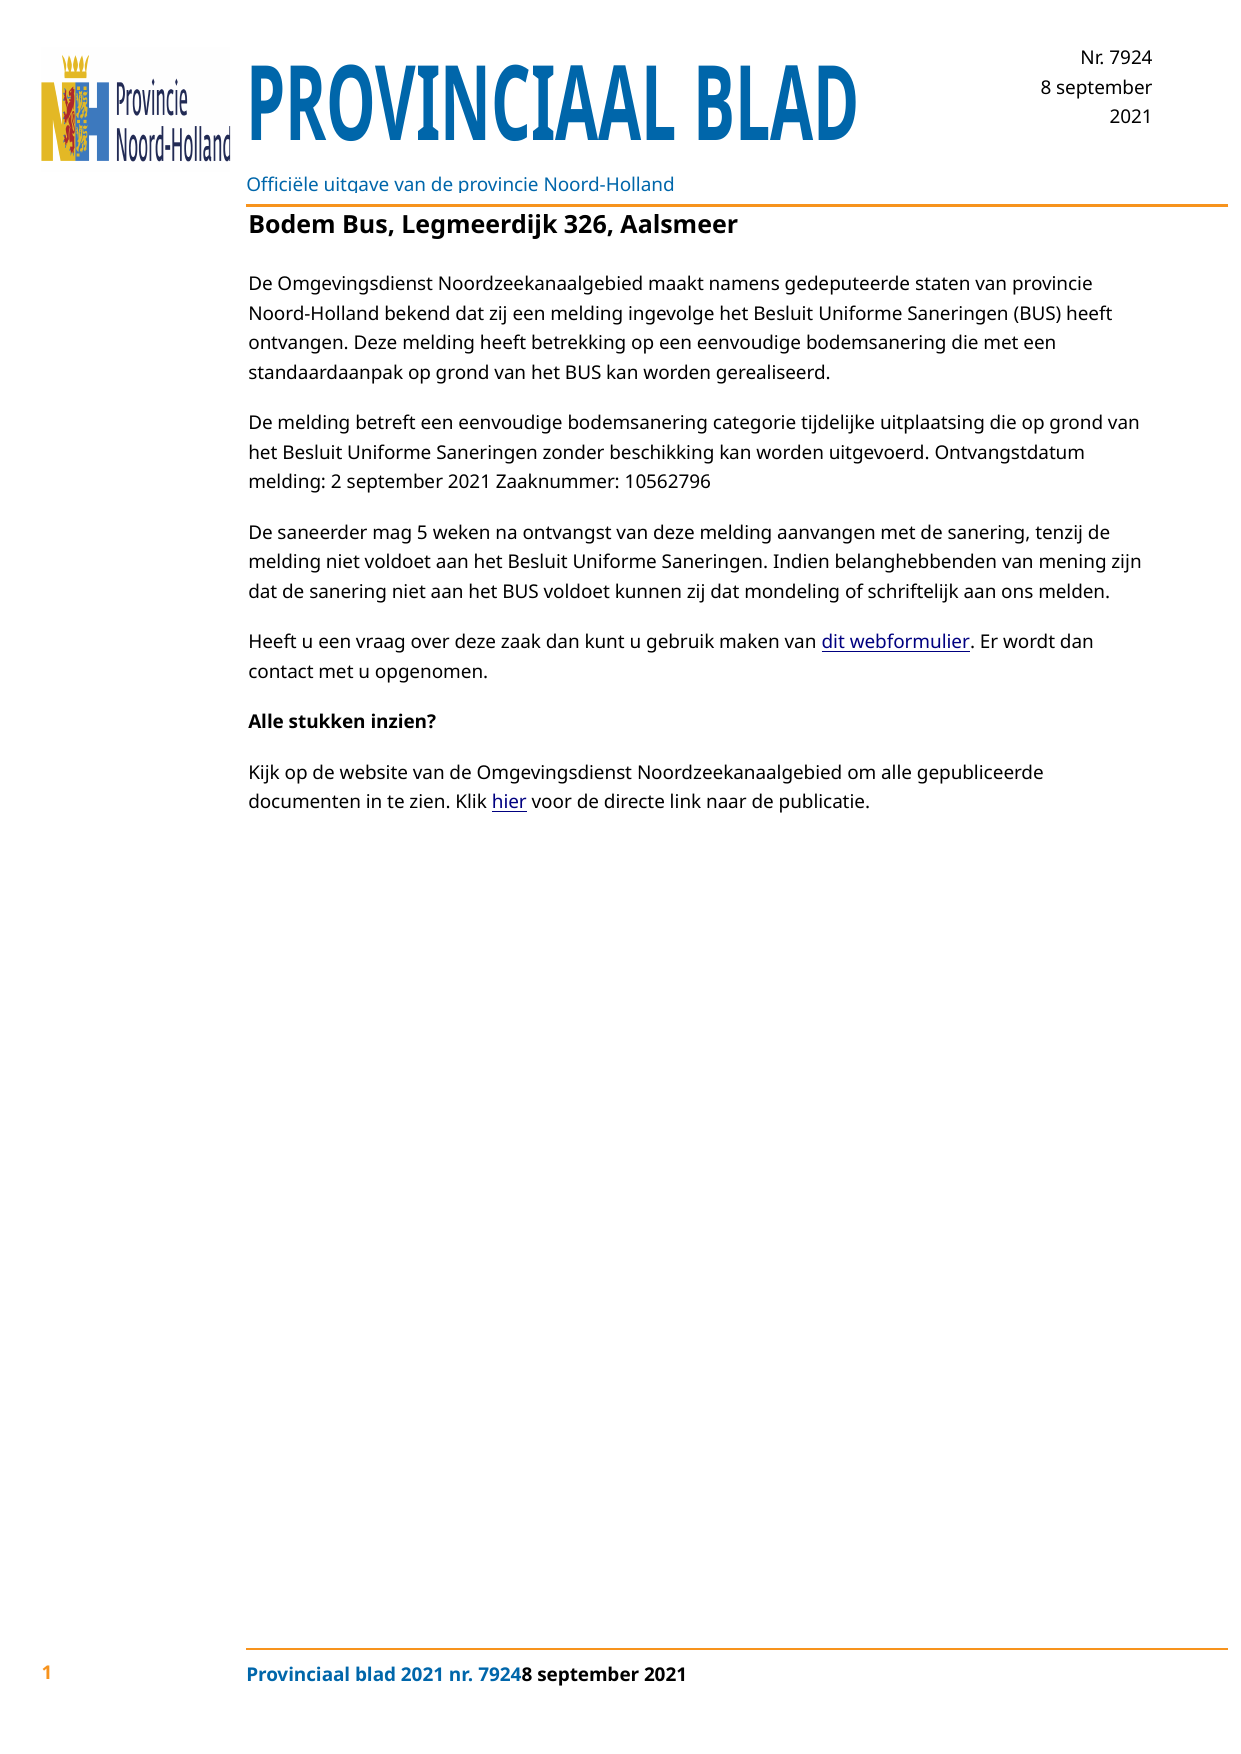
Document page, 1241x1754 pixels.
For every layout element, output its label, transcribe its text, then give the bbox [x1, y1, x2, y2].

text Bodem Bus, Legmeerdijk 326, Aalsmeer [248, 207, 1152, 241]
text Heeft u een vraag over deze zaak dan kunt u gebruik maken van dit webformulier. Er wordt dan contact met u opgenomen. [248, 629, 1152, 684]
text Alle stukken inzien? [248, 709, 1152, 734]
picture [41, 47, 231, 172]
text De melding betreft een eenvoudige bodemsanering categorie tijdelijke uitplaatsing die op grond van het Besluit Uniforme Saneringen zonder beschikking kan worden uitgevoerd. Ontvangstdatum melding: 2 september 2021 Zaaknummer: 10562796 [248, 409, 1152, 494]
text De Omgevingsdienst Noordzeekanaalgebied maakt namens gedeputeerde staten van provincie Noord-Holland bekend dat zij een melding ingevolge het Besluit Uniforme Saneringen (BUS) heeft ontvangen. Deze melding heeft betrekking op een eenvoudige bodemsanering die met een standaardaanpak op grond van het BUS kan worden gerealiseerd. [248, 270, 1152, 385]
text Kijk op de website van de Omgevingsdienst Noordzeekanaalgebied om alle gepubliceerde documenten in te zien. Klik hier voor de directe link naar de publicatie. [248, 759, 1152, 814]
text De saneerder mag 5 weken na ontvangst van deze melding aanvangen met de sanering, tenzij de melding niet voldoet aan het Besluit Uniforme Saneringen. Indien belanghebbenden van mening zijn dat de sanering niet aan het BUS voldoet kunnen zij dat mondeling of schriftelijk aan ons melden. [248, 519, 1152, 604]
